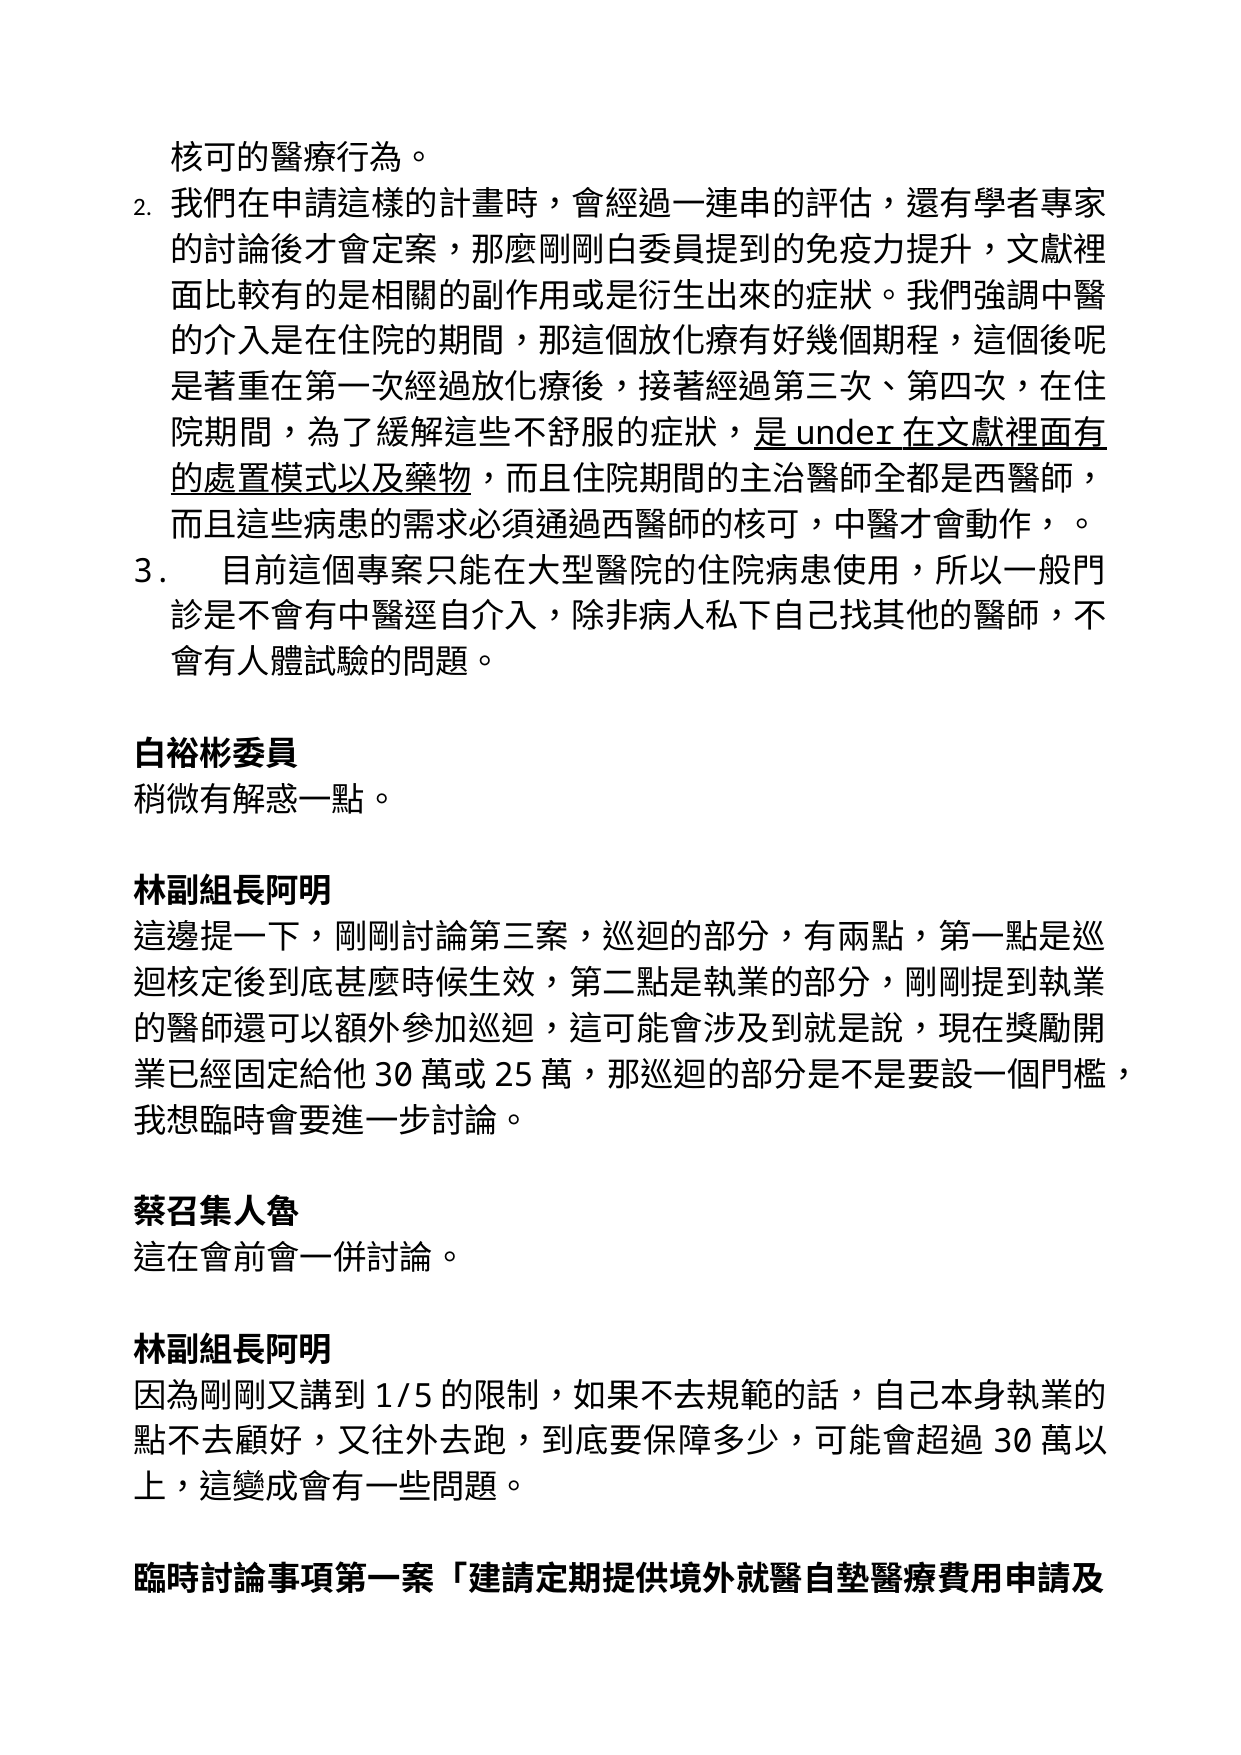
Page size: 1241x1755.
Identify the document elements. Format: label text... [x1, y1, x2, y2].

text 因為剛剛又講到1/5的限制，如果不去規範的話，自己本身執業的點不去顧好，又往外去跑，到底要保障多少，可能會超過30萬以上，這變成會有一些問題。 [133, 1370, 1107, 1508]
text 稍微有解惑一點。 [133, 774, 1107, 820]
list 目前這個專案只能在大型醫院的住院病患使用，所以一般門診是不會有中醫逕自介入，除非病人私下自己找其他的醫師，不會有人體試驗的問題。 [133, 545, 1107, 683]
text 臨時討論事項第一案「建請定期提供境外就醫自墊醫療費用申請及 [133, 1554, 1107, 1599]
list 核可的醫療行為。 [133, 133, 1107, 179]
text 白裕彬委員 [133, 729, 1107, 774]
text 林副組長阿明 [133, 866, 1107, 912]
text 蔡召集人魯 [133, 1187, 1107, 1233]
text 林副組長阿明 [133, 1324, 1107, 1370]
list 我們在申請這樣的計畫時，會經過一連串的評估，還有學者專家的討論後才會定案，那麼剛剛白委員提到的免疫力提升，文獻裡面比較有的是相關的副作用或是衍生出來的症狀。我們強調中醫的介入是在住院的期間，那這個放化療有好幾個期程，這個後呢，是著重在第一次經過放化療後，接著經過第三次、第四次，在住院期間，為了緩解這些不舒服的症狀，是under在文獻裡面有的處置模式以及藥物，而且住院期間的主治醫師全都是西醫師，而且這些病患的需求必須通過西醫師的核可，中醫才會動作，。 [133, 179, 1107, 545]
text 這邊提一下，剛剛討論第三案，巡迴的部分，有兩點，第一點是巡迴核定後到底甚麼時候生效，第二點是執業的部分，剛剛提到執業的醫師還可以額外參加巡迴，這可能會涉及到就是說，現在獎勵開業已經固定給他30萬或25萬，那巡迴的部分是不是要設一個門檻，我想臨時會要進一步討論。 [133, 912, 1107, 1141]
text 這在會前會一併討論。 [133, 1233, 1107, 1279]
